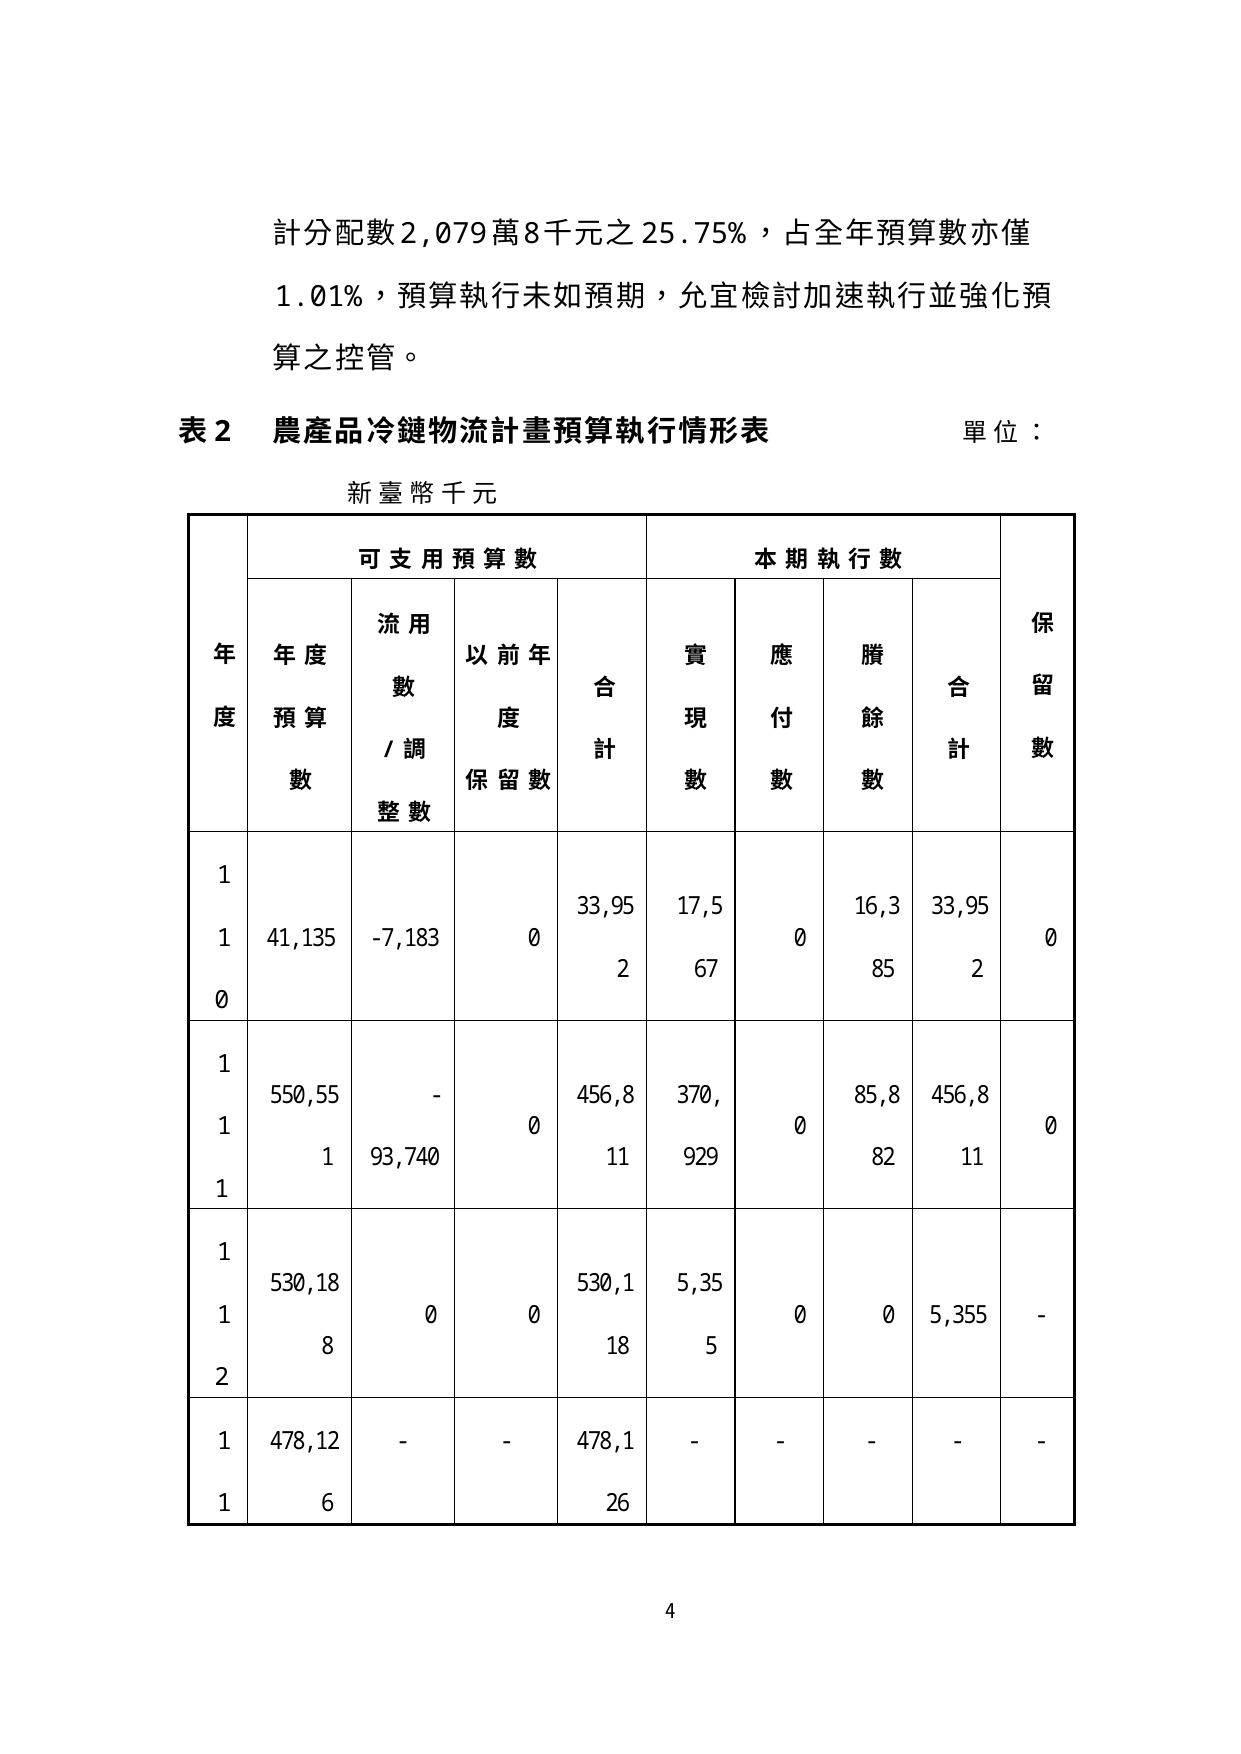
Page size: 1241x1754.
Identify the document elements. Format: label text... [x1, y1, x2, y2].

table_cell 112 [190, 1209, 247, 1397]
table_cell 456,811 [558, 1021, 646, 1208]
table_header 保留數 [1001, 516, 1073, 831]
table_cell - [455, 1398, 557, 1523]
table_cell - [824, 1398, 912, 1523]
table_cell 478,126 [558, 1398, 646, 1523]
table_cell 111 [190, 1021, 247, 1208]
table_cell 0 [455, 1021, 557, 1208]
table_cell 0 [736, 1021, 823, 1208]
table_cell 以前年度 保留數 [455, 579, 557, 831]
table_cell 33,952 [558, 832, 646, 1020]
table_cell 85,882 [824, 1021, 912, 1208]
table_cell 年度 預算數 [248, 579, 351, 831]
table_cell 478,126 [248, 1398, 351, 1523]
table_cell 17,567 [647, 832, 734, 1020]
table_cell 11 [190, 1398, 247, 1523]
text 計分配數2,079萬8千元之25.75%，占全年預算數亦僅1.01%，預算執行未如預期，允宜檢討加速執行並強化預算之控管。 [266, 189, 1063, 377]
table_cell 5,355 [913, 1209, 1000, 1397]
table_cell 0 [824, 1209, 912, 1397]
table_cell - [647, 1398, 734, 1523]
table_cell 0 [1001, 832, 1073, 1020]
table_cell 合計 [558, 579, 646, 831]
table_cell 0 [736, 1209, 823, 1397]
table_cell 應付數 [736, 579, 823, 831]
table_cell 5,355 [647, 1209, 734, 1397]
table_cell 0 [352, 1209, 454, 1397]
table_cell 41,135 [248, 832, 351, 1020]
table_cell - [1001, 1209, 1073, 1397]
table_cell 16,385 [824, 832, 912, 1020]
table_cell - [1001, 1398, 1073, 1523]
table_cell 33,952 [913, 832, 1000, 1020]
table_cell 530,118 [558, 1209, 646, 1397]
table_cell 530,188 [248, 1209, 351, 1397]
table_cell 370,929 [647, 1021, 734, 1208]
table_cell - [352, 1398, 454, 1523]
table_cell 110 [190, 832, 247, 1020]
table_cell -7,183 [352, 832, 454, 1020]
table_cell 550,551 [248, 1021, 351, 1208]
table_cell 合計 [913, 579, 1000, 831]
table_cell 實現數 [647, 579, 734, 831]
table_cell 456,811 [913, 1021, 1000, 1208]
table_cell 0 [455, 832, 557, 1020]
table_header 可支用預算數 [248, 516, 646, 578]
text 表2 農產品冷鏈物流計畫預算執行情形表 單位：新臺幣千元 [177, 387, 1063, 512]
table_cell 0 [455, 1209, 557, 1397]
table_cell 0 [1001, 1021, 1073, 1208]
table_cell 0 [736, 832, 823, 1020]
table_cell - [913, 1398, 1000, 1523]
table_cell 賸餘數 [824, 579, 912, 831]
table_header 本期執行數 [647, 516, 1000, 578]
table_cell - [736, 1398, 823, 1523]
table_header 年度 [190, 516, 247, 831]
table_cell 流用數 /調整數 [352, 579, 454, 831]
table_cell -93,740 [352, 1021, 454, 1208]
